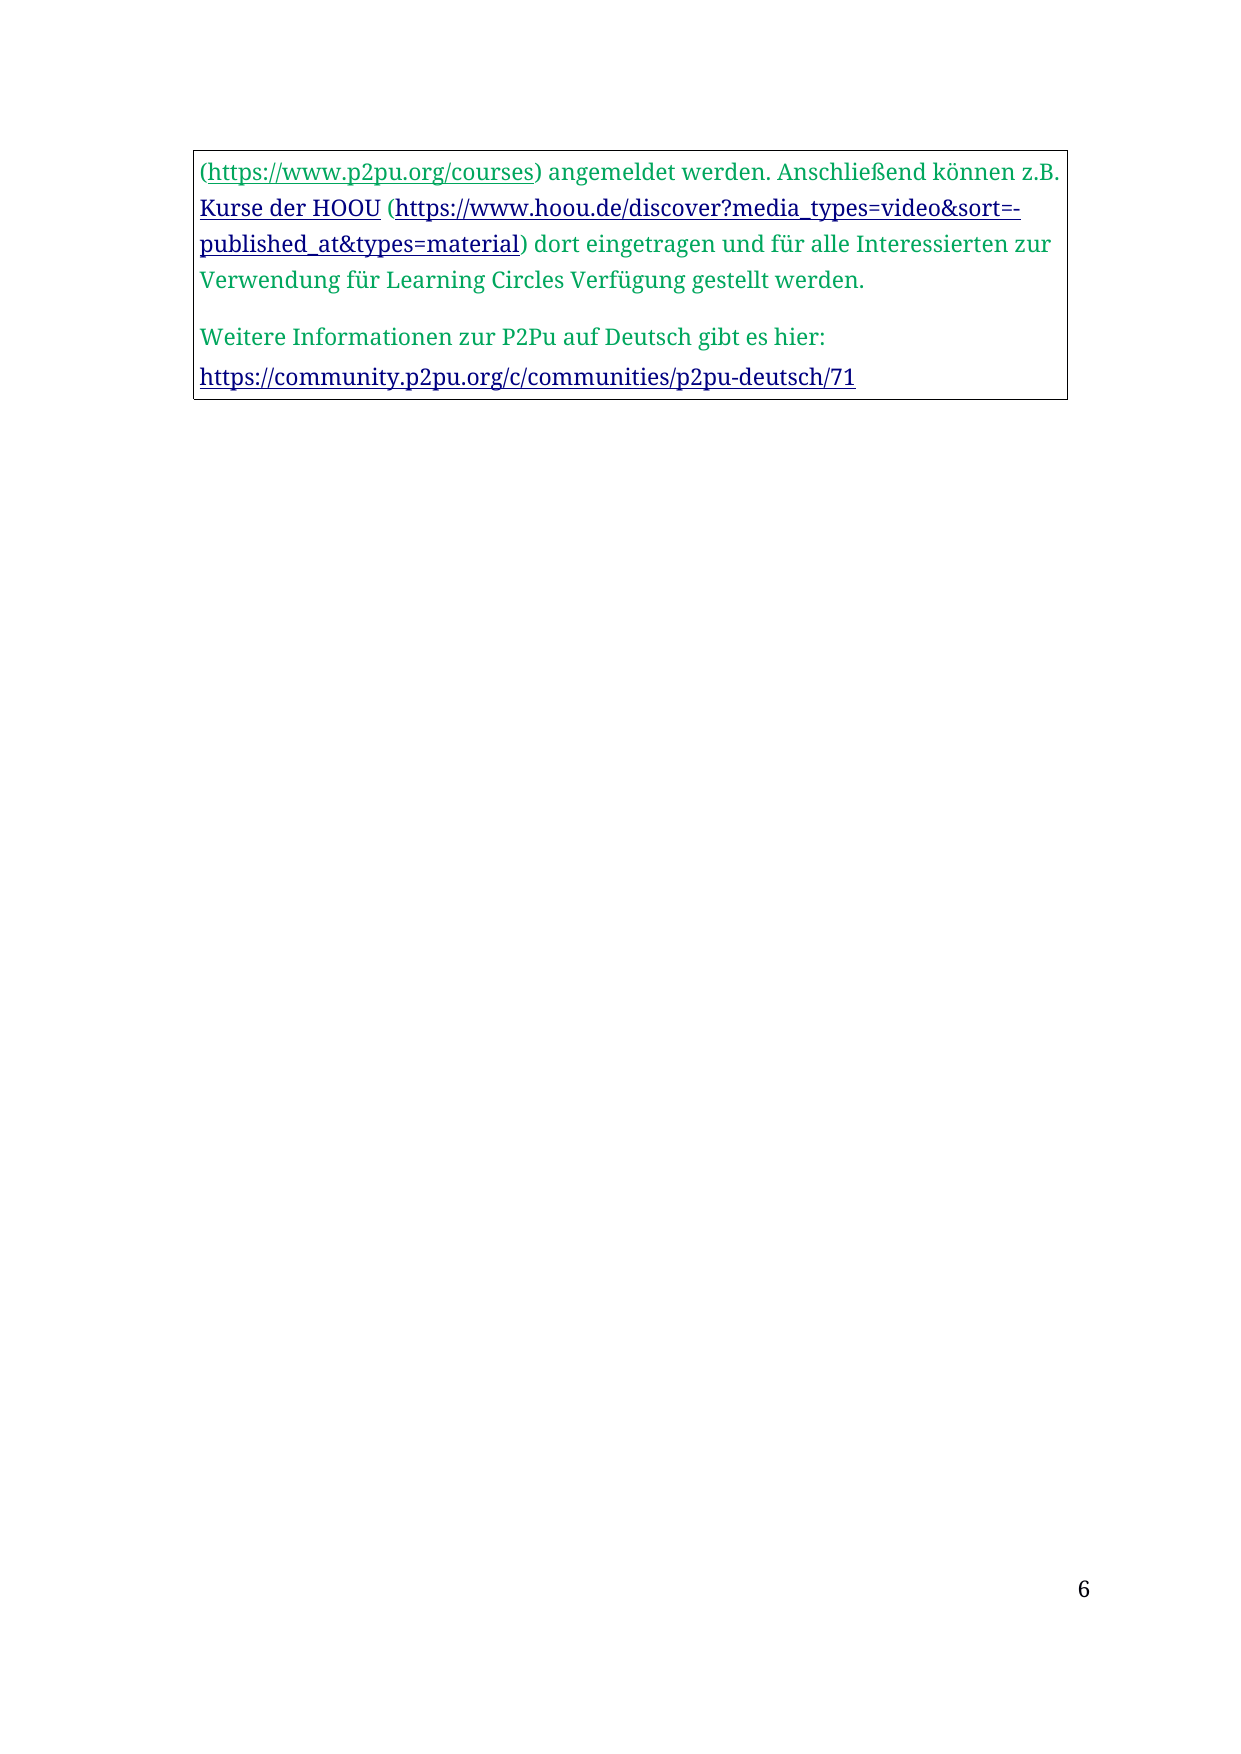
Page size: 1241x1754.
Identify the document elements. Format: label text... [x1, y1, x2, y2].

table_header (https://www.p2pu.org/courses) angemeldet werden. Anschließend können z.B. Kurse der HOOU (https://www.hoou.de/discover?media_types=video&sort=-published_at&types=material) dort eingetragen und für alle Interessierten zur Verwendung für Learning Circles Verfügung gestellt werden. Weitere Informationen zur P2Pu auf Deutsch gibt es hier: https://community.p2pu.org/c/communities/p2pu-deutsch/71 [194, 151, 1067, 399]
